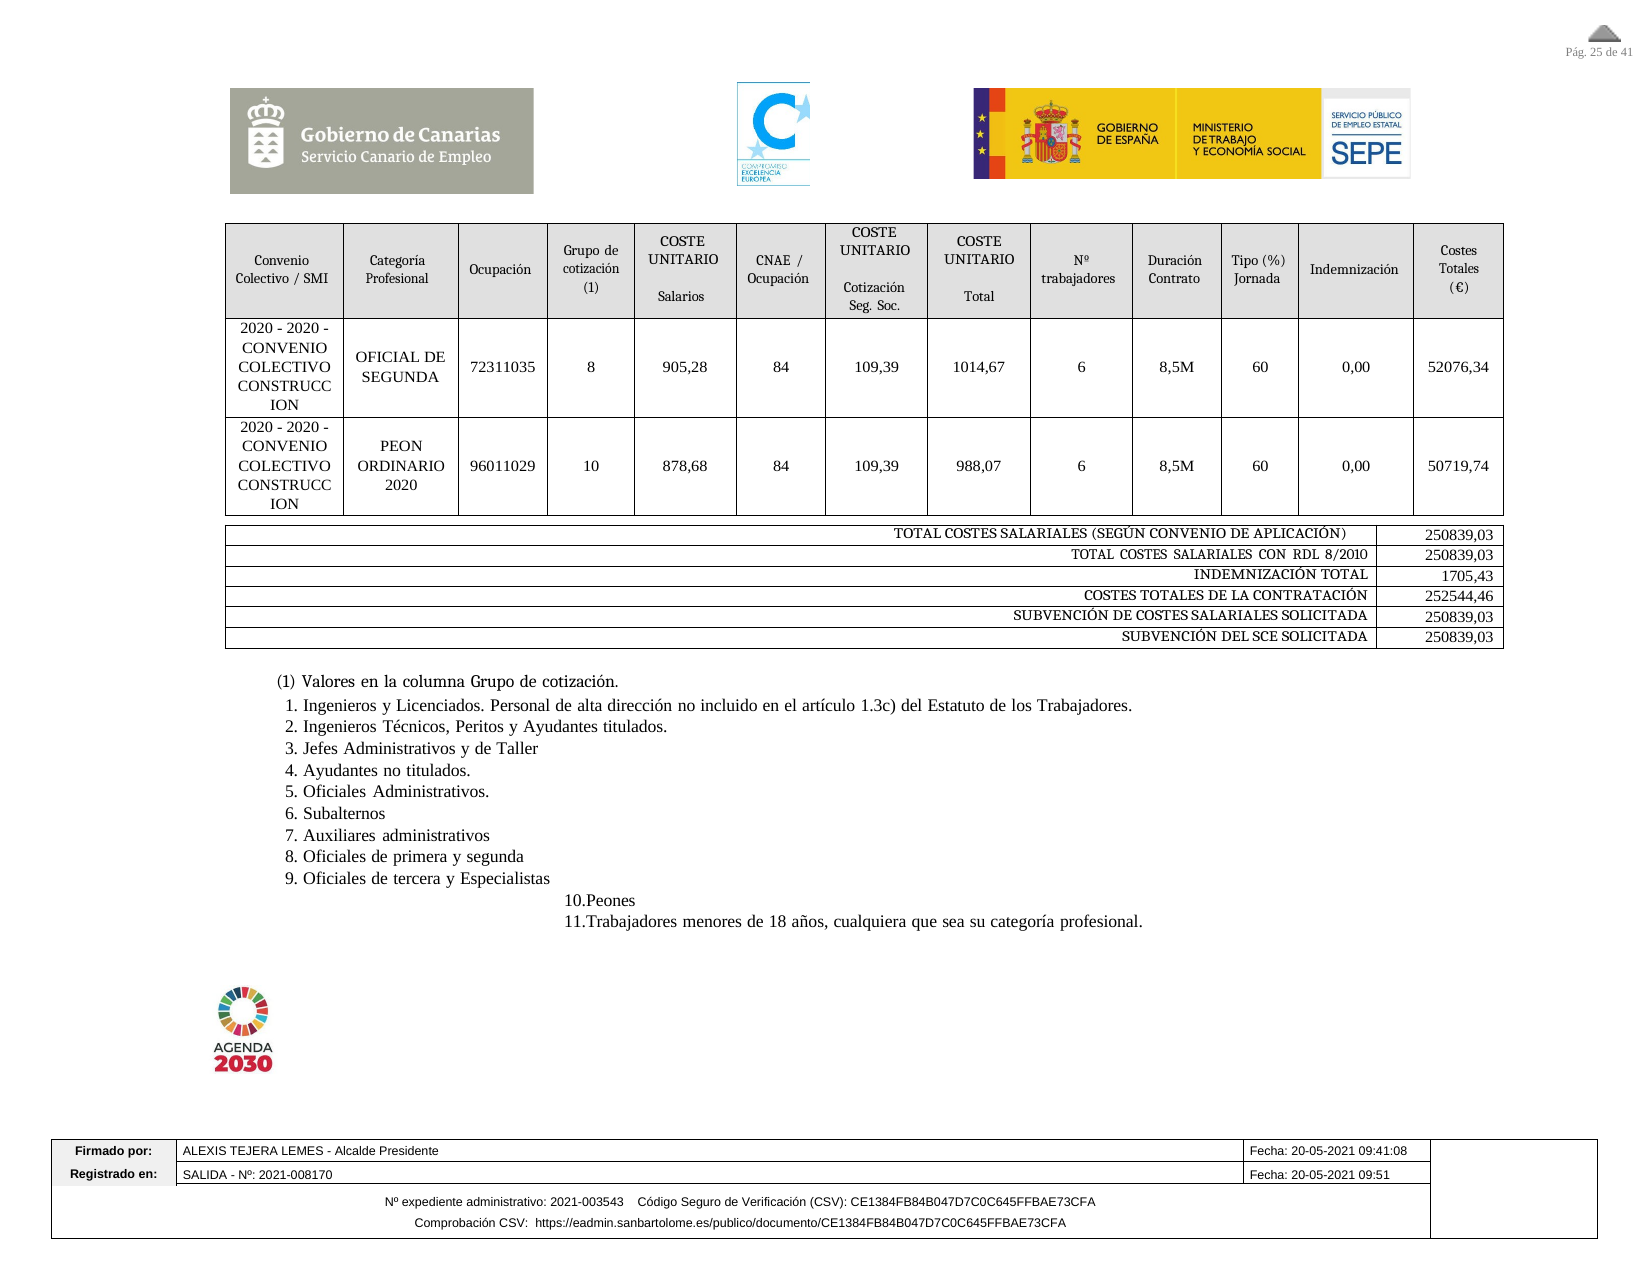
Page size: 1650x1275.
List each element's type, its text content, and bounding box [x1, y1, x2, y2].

table_header Indemnización [1299, 224, 1413, 318]
table_header Duración Contrato [1133, 224, 1221, 318]
table_cell 250839,03 [1377, 607, 1503, 627]
table_cell 109,39 [826, 319, 927, 417]
table_cell 52076,34 [1414, 319, 1503, 417]
list Ingenieros y Licenciados. Personal de alta dirección no incluido en el artículo 1.3c) del Estatuto de los Trabajadores. [285, 694, 1646, 715]
picture [1587, 25, 1621, 42]
picture [230, 88, 534, 194]
table_header Grupo de cotización (1) [548, 224, 634, 318]
list Peones [564, 890, 1646, 910]
table_cell INDEMNIZACIÓN TOTAL [226, 567, 1376, 586]
list Oficiales Administrativos. [285, 781, 1646, 802]
table_cell PEON ORDINARIO 2020 [344, 418, 458, 515]
table_cell Nº expediente administrativo: 2021-003543 Código Seguro de Verificación (CSV): CE1384FB84B047D7C0C645FFBAE73CFA Comprobación CSV: https://eadmin.sanbartolome.es/publico/documento/CE1384FB84B047D7C0C645FFBAE73CFA [52, 1184, 1430, 1237]
table_header TOTAL COSTES SALARIALES (SEGÚN CONVENIO DE APLICACIÓN) [226, 526, 1376, 545]
table_cell 2020 - 2020 - CONVENIO COLECTIVO CONSTRUCC ION [226, 319, 343, 417]
table_cell 60 [1222, 418, 1298, 515]
table_cell SALIDA - Nº: 2021-008170 [177, 1162, 1243, 1183]
table_cell 6 [1031, 319, 1132, 417]
list Valores en la columna Grupo de cotización. [276, 672, 1646, 692]
table_header COSTE UNITARIO Total [928, 224, 1030, 318]
picture [736, 82, 810, 186]
table_cell Fecha: 20-05-2021 09:51 [1244, 1162, 1430, 1183]
table_cell COSTES TOTALES DE LA CONTRATACIÓN [226, 587, 1376, 606]
table_cell 905,28 [635, 319, 736, 417]
list Ayudantes no titulados. [285, 760, 1646, 780]
table_header CNAE / Ocupación [737, 224, 825, 318]
table_cell 252544,46 [1377, 587, 1503, 606]
table_header Nº trabajadores [1031, 224, 1132, 318]
table_cell 84 [737, 319, 825, 417]
table_cell 8 [548, 319, 634, 417]
table_cell 72311035 [459, 319, 547, 417]
picture [196, 985, 292, 1081]
table_cell 8,5M [1133, 418, 1221, 515]
list Trabajadores menores de 18 años, cualquiera que sea su categoría profesional. [564, 911, 1646, 932]
table_cell 50719,74 [1414, 418, 1503, 515]
table_header COSTE UNITARIO Cotización Seg. Soc. [826, 224, 927, 318]
table_cell 878,68 [635, 418, 736, 515]
table_header Costes Totales (€) [1414, 224, 1503, 318]
table_cell TOTAL COSTES SALARIALES CON RDL 8/2010 [226, 546, 1376, 566]
table_cell 0,00 [1299, 418, 1413, 515]
table_cell 1014,67 [928, 319, 1030, 417]
table_header Fecha: 20-05-2021 09:41:08 [1244, 1140, 1430, 1161]
table_cell 250839,03 [1377, 628, 1503, 647]
table_header Firmado por: [52, 1140, 176, 1161]
list Jefes Administrativos y de Taller [285, 738, 1646, 758]
picture [973, 88, 1411, 179]
table_cell 2020 - 2020 - CONVENIO COLECTIVO CONSTRUCC ION [226, 418, 343, 515]
table_cell SUBVENCIÓN DE COSTES SALARIALES SOLICITADA [226, 607, 1376, 627]
table_cell 6 [1031, 418, 1132, 515]
table_header 250839,03 [1377, 526, 1503, 545]
list Subalternos [285, 803, 1646, 823]
table_header Categoría Profesional [344, 224, 458, 318]
table_cell 84 [737, 418, 825, 515]
table_cell 8,5M [1133, 319, 1221, 417]
table_cell 60 [1222, 319, 1298, 417]
table_header Tipo (%) Jornada [1222, 224, 1298, 318]
table_cell 96011029 [459, 418, 547, 515]
table_cell 988,07 [928, 418, 1030, 515]
table_cell 250839,03 [1377, 546, 1503, 566]
list Oficiales de primera y segunda [285, 846, 1646, 867]
list Ingenieros Técnicos, Peritos y Ayudantes titulados. [285, 716, 1646, 737]
table_cell Registrado en: [52, 1164, 176, 1183]
table_header Convenio Colectivo / SMI [226, 224, 343, 318]
table_header Ocupación [459, 224, 547, 318]
table_cell 109,39 [826, 418, 927, 515]
table_cell 10 [548, 418, 634, 515]
table_header ALEXIS TEJERA LEMES - Alcalde Presidente [177, 1140, 1243, 1161]
list Oficiales de tercera y Especialistas [285, 868, 1646, 888]
list Auxiliares administrativos [285, 824, 1646, 845]
table_cell 0,00 [1299, 319, 1413, 417]
table_cell SUBVENCIÓN DEL SCE SOLICITADA [226, 628, 1376, 647]
table_cell OFICIAL DE SEGUNDA [344, 319, 458, 417]
table_header [1431, 1140, 1597, 1237]
table_header COSTE UNITARIO Salarios [635, 224, 736, 318]
table_cell 1705,43 [1377, 567, 1503, 586]
